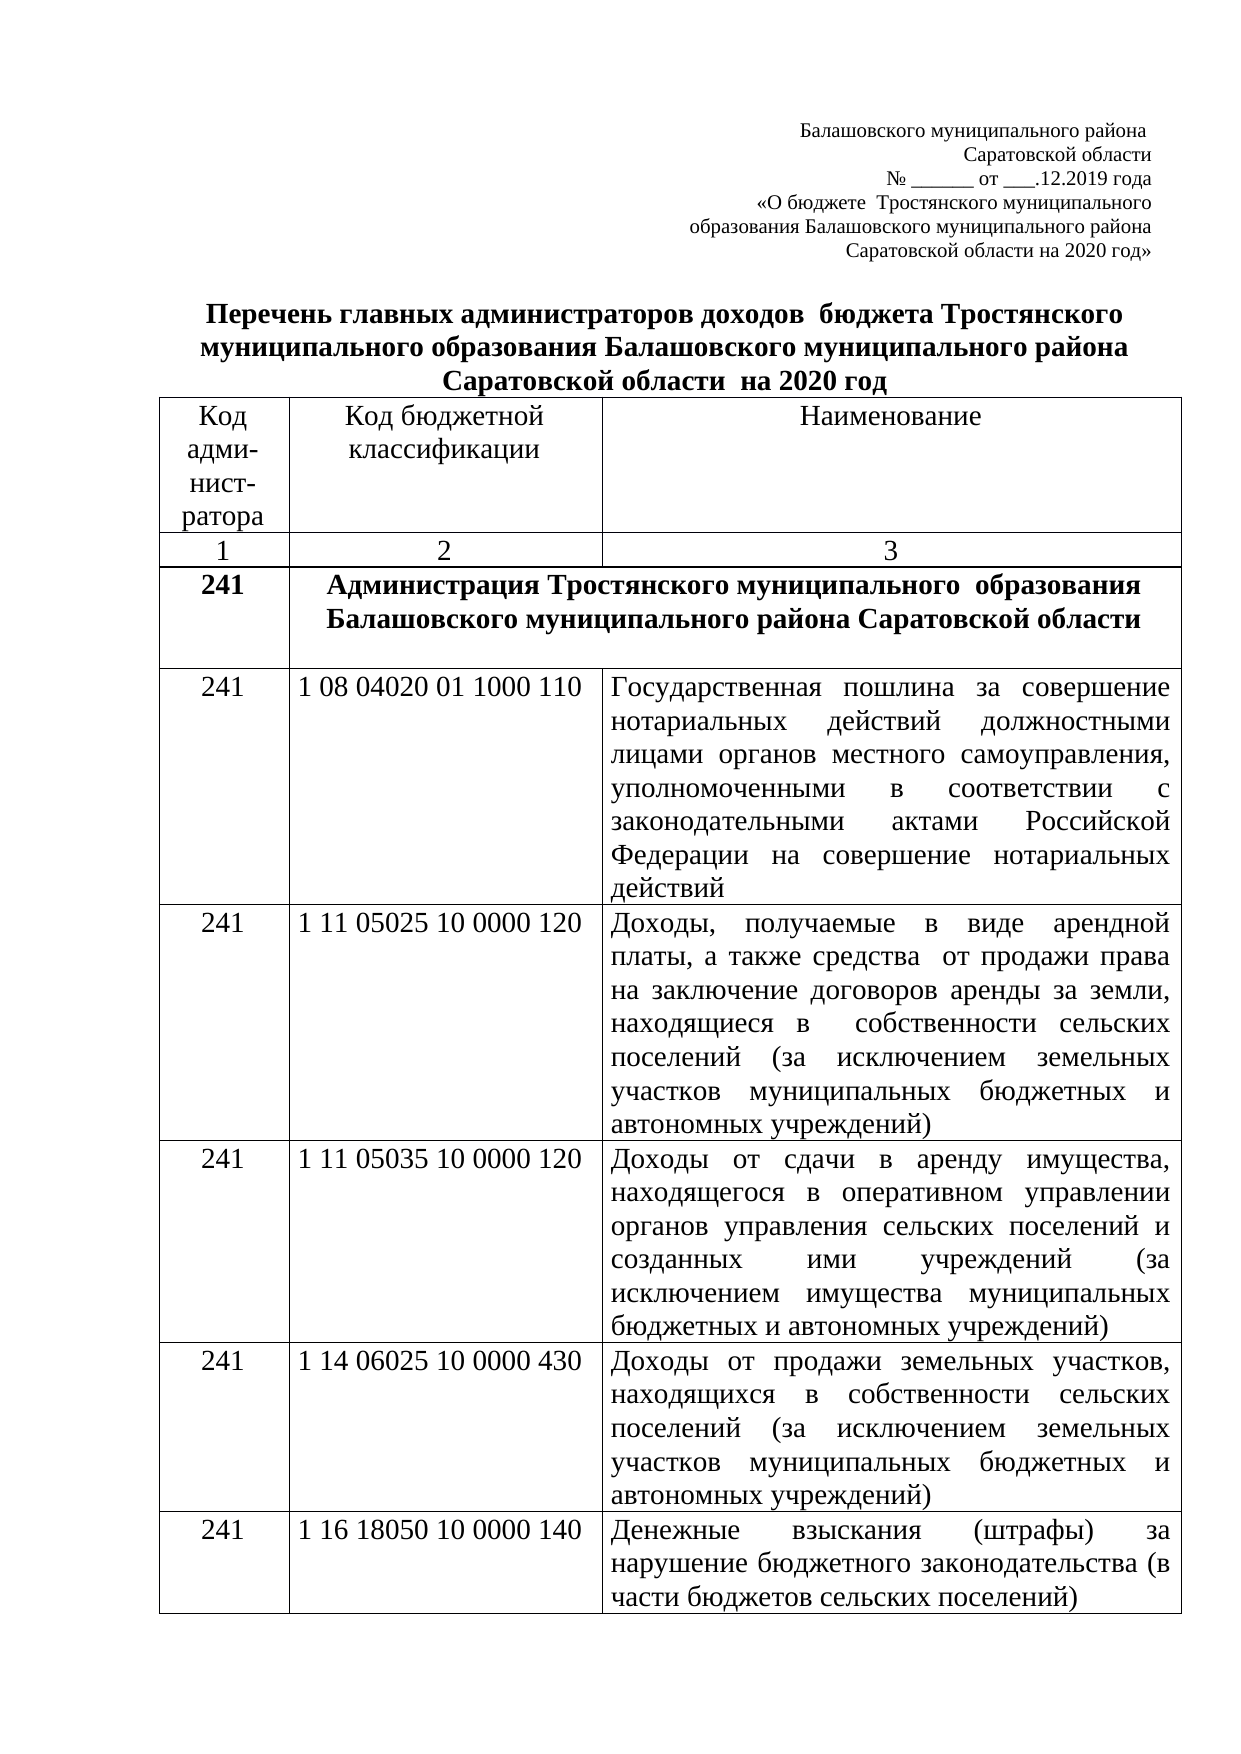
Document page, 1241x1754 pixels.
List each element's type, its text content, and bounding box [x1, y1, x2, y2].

table_cell Доходы от сдачи в аренду имущества, находящегося в оперативном управлении органов управления сельских поселений и созданных ими учреждений (за исключением имущества муниципальных бюджетных и автономных учреждений) [603, 1141, 1181, 1342]
table_cell 241 [160, 905, 289, 1140]
table_cell 1 [160, 533, 289, 566]
table_cell 241 [160, 669, 289, 904]
text Перечень главных администраторов доходов бюджета Тростянского муниципального образования Балашовского муниципального района Саратовской области на 2020 год [177, 296, 1152, 397]
text Саратовской области [177, 142, 1152, 166]
text «О бюджете Тростянского муниципального образования Балашовского муниципального района Саратовской области на 2020 год» [679, 190, 1152, 262]
table_cell Доходы, получаемые в виде арендной платы, а также средства от продажи права на заключение договоров аренды за земли, находящиеся в собственности сельских поселений (за исключением земельных участков муниципальных бюджетных и автономных учреждений) [603, 905, 1181, 1140]
table_cell 241 [160, 1512, 289, 1612]
text Балашовского муниципального района [177, 118, 1152, 142]
table_cell Государственная пошлина за совершение нотариальных действий должностными лицами органов местного самоуправления, уполномоченными в соответствии с законодательными актами Российской Федерации на совершение нотариальных действий [603, 669, 1181, 904]
table_cell 241 [160, 568, 289, 668]
table_header Код бюджетной классификации [290, 398, 602, 532]
table_cell 3 [603, 533, 1181, 566]
table_cell Денежные взыскания (штрафы) за нарушение бюджетного законодательства (в части бюджетов сельских поселений) [603, 1512, 1181, 1612]
table_cell 241 [160, 1343, 289, 1511]
table_cell 2 [290, 533, 602, 566]
table_cell 1 14 06025 10 0000 430 [290, 1343, 602, 1511]
text № ______ от ___.12.2019 года [177, 166, 1152, 190]
table_cell 1 08 04020 01 1000 110 [290, 669, 602, 904]
table_cell Доходы от продажи земельных участков, находящихся в собственности сельских поселений (за исключением земельных участков муниципальных бюджетных и автономных учреждений) [603, 1343, 1181, 1511]
table_cell 241 [160, 1141, 289, 1342]
table_cell 1 11 05035 10 0000 120 [290, 1141, 602, 1342]
table_header Код адми-нист-ратора [160, 398, 289, 532]
table_cell 1 11 05025 10 0000 120 [290, 905, 602, 1140]
table_header Наименование [603, 398, 1181, 532]
table_cell 1 16 18050 10 0000 140 [290, 1512, 602, 1612]
table_cell Администрация Тростянского муниципального образования Балашовского муниципального района Саратовской области [290, 568, 1181, 668]
